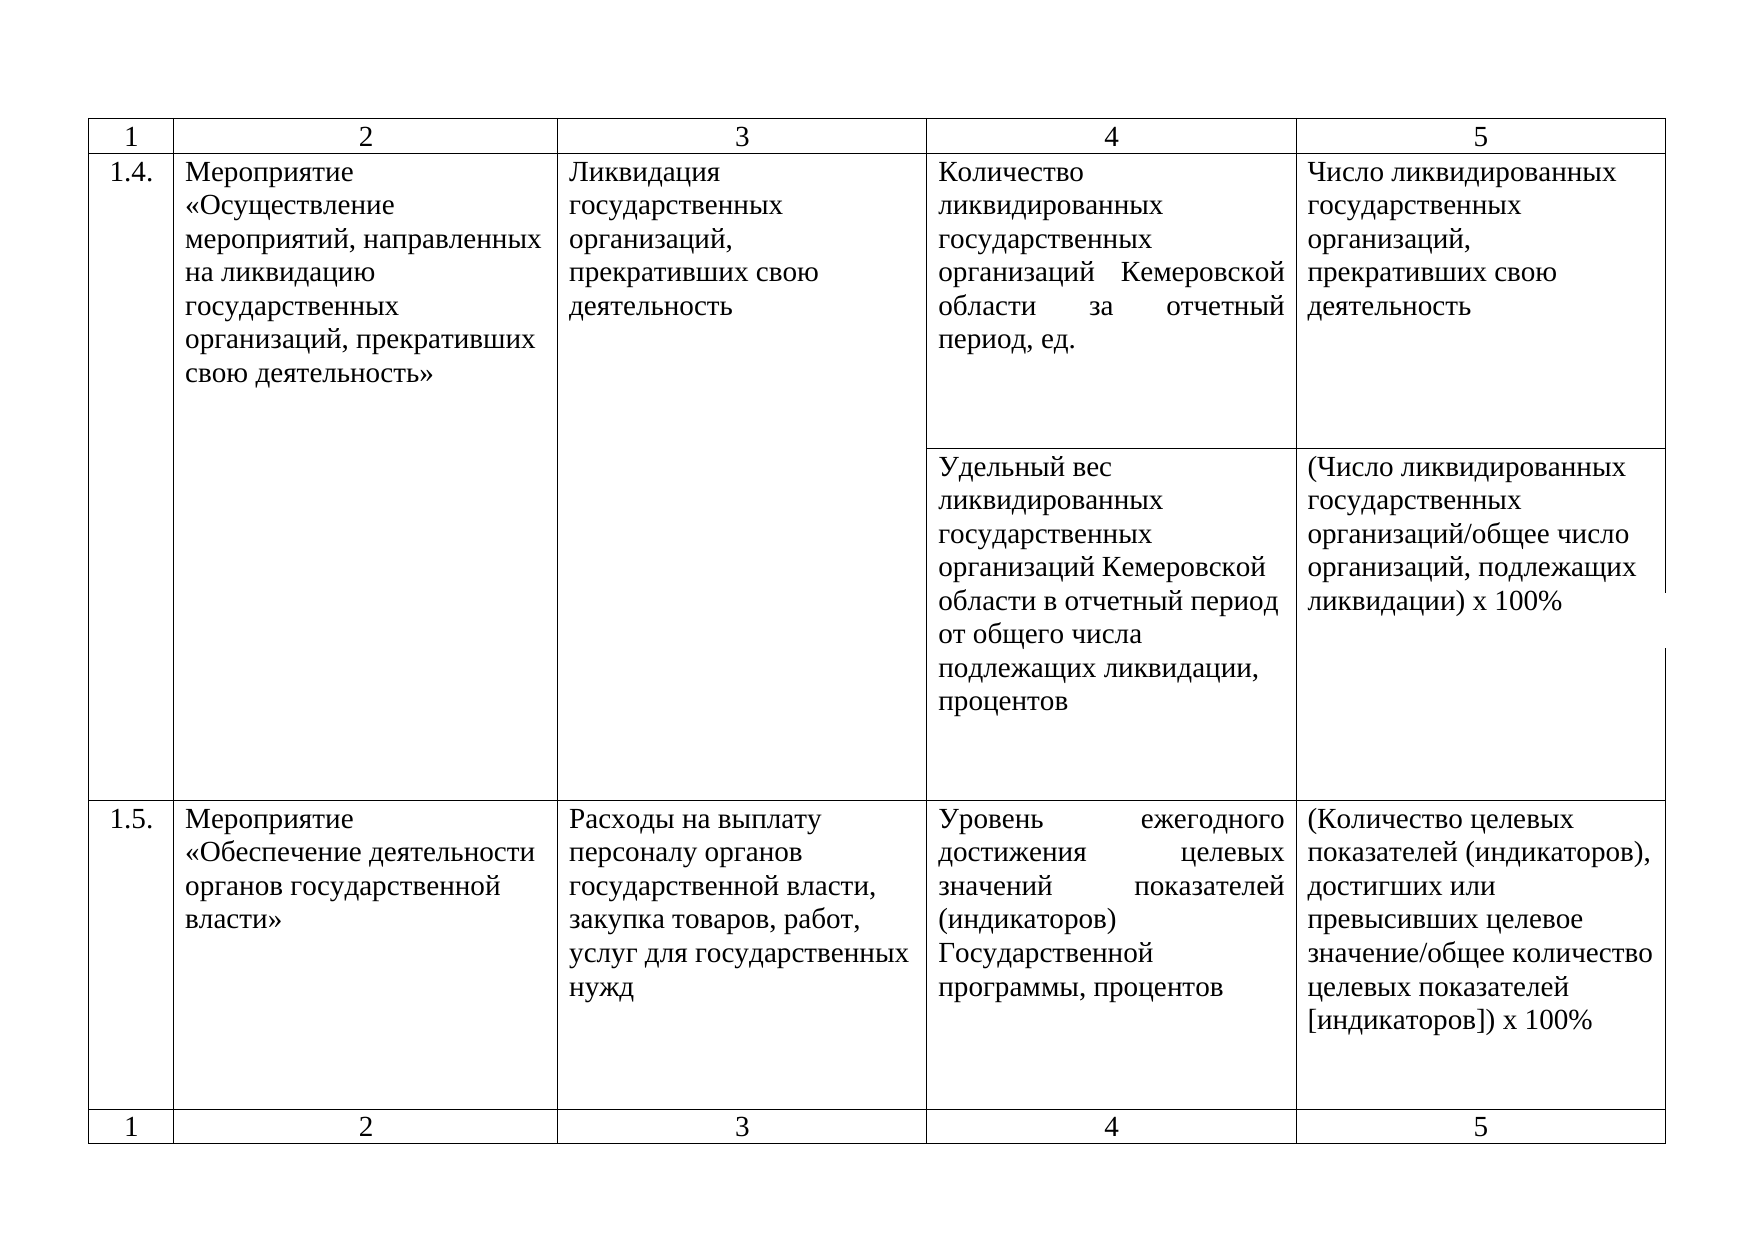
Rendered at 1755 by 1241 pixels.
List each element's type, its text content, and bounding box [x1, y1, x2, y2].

table_cell Расходы на выплату персоналу органов государственной власти, закупка товаров, работ, услуг для государственных нужд [558, 801, 926, 1108]
table_cell 1.4. [89, 154, 173, 800]
table_cell 4 [927, 119, 1296, 153]
table_cell Число ликвидированных государственных организаций, прекративших свою деятельность [1297, 154, 1665, 448]
table_cell 2 [174, 1110, 557, 1143]
table_cell 1 [89, 119, 173, 153]
table_cell Мероприятие «Обеспечение деятельности органов государственной власти» [174, 801, 557, 1108]
table_cell (Число ликвидированных государственных организаций/общее число организаций, подлежащих ликвидации) х 100% [1297, 449, 1665, 800]
table_cell 3 [558, 119, 926, 153]
table_cell Уровень ежегодного достижения целевых значений показателей (индикаторов) Государственной программы, процентов [927, 801, 1296, 1108]
table_cell 5 [1297, 1110, 1665, 1143]
table_cell Удельный вес ликвидированных государственных организаций Кемеровской области в отчетный период от общего числа подлежащих ликвидации, процентов [927, 449, 1296, 800]
table_cell Количество ликвидированных государственных организаций Кемеровской области за отчетный период, ед. [927, 154, 1296, 448]
table_cell Мероприятие «Осуществление мероприятий, направленных на ликвидацию государственных организаций, прекративших свою деятельность» [174, 154, 557, 800]
table_cell (Количество целевых показателей (индикаторов), достигших или превысивших целевое значение/общее количество целевых показателей [индикаторов]) х 100% [1297, 801, 1665, 1108]
table_cell 5 [1297, 119, 1665, 153]
table_cell Ликвидация государственных организаций, прекративших свою деятельность [558, 154, 926, 800]
table_cell 2 [174, 119, 557, 153]
table_cell 1.5. [89, 801, 173, 1108]
table_cell 1 [89, 1110, 173, 1143]
table_cell 3 [558, 1110, 926, 1143]
table_cell 4 [927, 1110, 1296, 1143]
